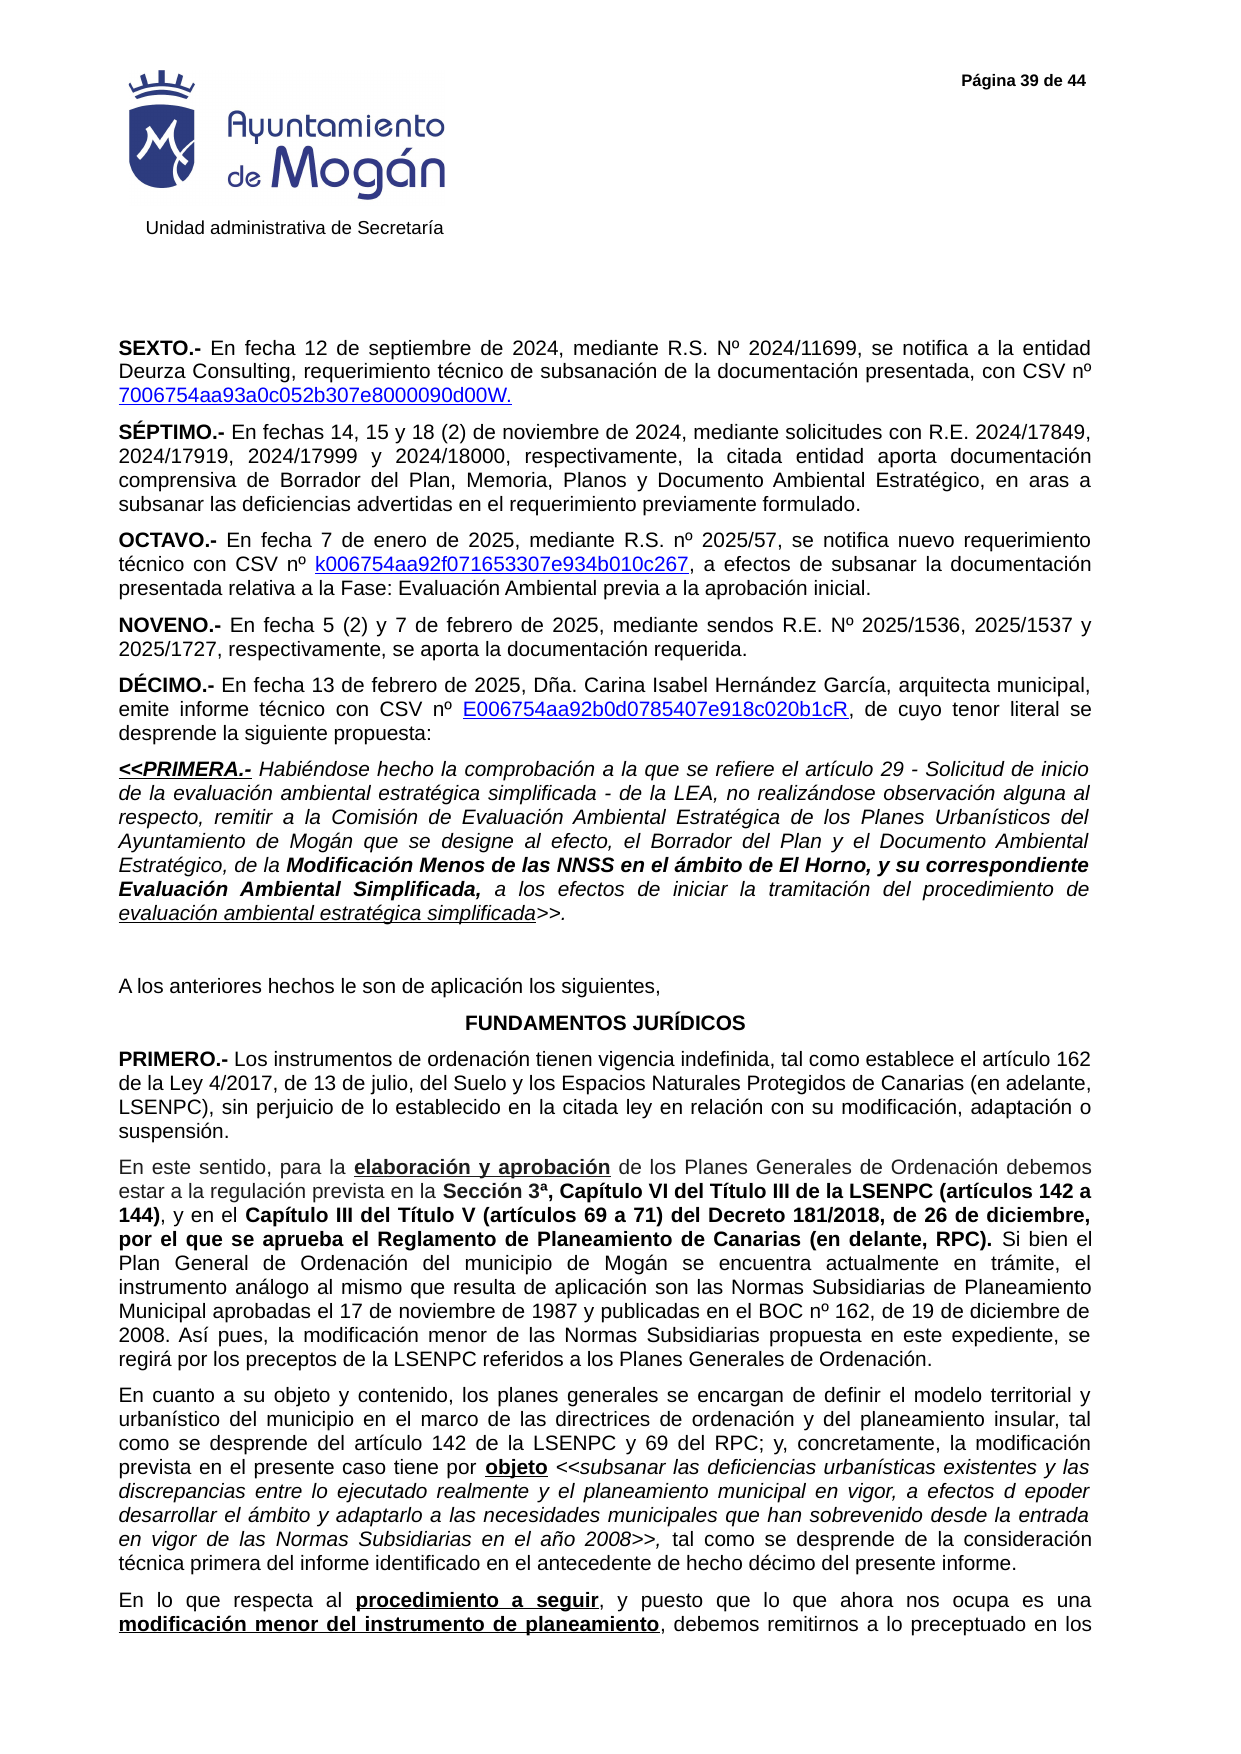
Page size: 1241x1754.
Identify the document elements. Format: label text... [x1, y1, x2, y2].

text NOVENO.- En fecha 5 (2) y 7 de febrero de 2025, mediante sendos R.E. Nº 2025/1536, 2025/1537 y 2025/1727, respectivamente, se aporta la documentación requerida. [118, 612, 1092, 660]
text SEXTO.- En fecha 12 de septiembre de 2024, mediante R.S. Nº 2024/11699, se notifica a la entidad Deurza Consulting, requerimiento técnico de subsanación de la documentación presentada, con CSV nº 7006754aa93a0c052b307e8000090d00W. [118, 335, 1092, 407]
text A los anteriores hechos le son de aplicación los siguientes, [118, 974, 1092, 998]
picture [128, 70, 445, 206]
text <<PRIMERA.- Habiéndose hecho la comprobación a la que se refiere el artículo 29 - Solicitud de inicio de la evaluación ambiental estratégica simplificada - de la LEA, no realizándose observación alguna al respecto, remitir a la Comisión de Evaluación Ambiental Estratégica de los Planes Urbanísticos del Ayuntamiento de Mogán que se designe al efecto, el Borrador del Plan y el Documento Ambiental Estratégico, de la Modificación Menos de las NNSS en el ámbito de El Horno, y su correspondiente Evaluación Ambiental Simplificada, a los efectos de iniciar la tramitación del procedimiento de evaluación ambiental estratégica simplificada>>. [118, 757, 1092, 925]
text DÉCIMO.- En fecha 13 de febrero de 2025, Dña. Carina Isabel Hernández García, arquitecta municipal, emite informe técnico con CSV nº E006754aa92b0d0785407e918c020b1cR, de cuyo tenor literal se desprende la siguiente propuesta: [118, 673, 1092, 745]
text SÉPTIMO.- En fechas 14, 15 y 18 (2) de noviembre de 2024, mediante solicitudes con R.E. 2024/17849, 2024/17919, 2024/17999 y 2024/18000, respectivamente, la citada entidad aporta documentación comprensiva de Borrador del Plan, Memoria, Planos y Documento Ambiental Estratégico, en aras a subsanar las deficiencias advertidas en el requerimiento previamente formulado. [118, 420, 1092, 516]
text PRIMERO.- Los instrumentos de ordenación tienen vigencia indefinida, tal como establece el artículo 162 de la Ley 4/2017, de 13 de julio, del Suelo y los Espacios Naturales Protegidos de Canarias (en adelante, LSENPC), sin perjuicio de lo establecido en la citada ley en relación con su modificación, adaptación o suspensión. [118, 1047, 1092, 1143]
text FUNDAMENTOS JURÍDICOS [118, 1010, 1092, 1034]
text OCTAVO.- En fecha 7 de enero de 2025, mediante R.S. nº 2025/57, se notifica nuevo requerimiento técnico con CSV nº k006754aa92f071653307e934b010c267, a efectos de subsanar la documentación presentada relativa a la Fase: Evaluación Ambiental previa a la aprobación inicial. [118, 528, 1092, 600]
text En lo que respecta al procedimiento a seguir, y puesto que lo que ahora nos ocupa es una modificación menor del instrumento de planeamiento, debemos remitirnos a lo preceptuado en los [118, 1587, 1092, 1635]
text En cuanto a su objeto y contenido, los planes generales se encargan de definir el modelo territorial y urbanístico del municipio en el marco de las directrices de ordenación y del planeamiento insular, tal como se desprende del artículo 142 de la LSENPC y 69 del RPC; y, concretamente, la modificación prevista en el presente caso tiene por objeto <<subsanar las deficiencias urbanísticas existentes y las discrepancias entre lo ejecutado realmente y el planeamiento municipal en vigor, a efectos d epoder desarrollar el ámbito y adaptarlo a las necesidades municipales que han sobrevenido desde la entrada en vigor de las Normas Subsidiarias en el año 2008>>, tal como se desprende de la consideración técnica primera del informe identificado en el antecedente de hecho décimo del presente informe. [118, 1383, 1092, 1575]
text En este sentido, para la elaboración y aprobación de los Planes Generales de Ordenación debemos estar a la regulación prevista en la Sección 3ª, Capítulo VI del Título III de la LSENPC (artículos 142 a 144), y en el Capítulo III del Título V (artículos 69 a 71) del Decreto 181/2018, de 26 de diciembre, por el que se aprueba el Reglamento de Planeamiento de Canarias (en delante, RPC). Si bien el Plan General de Ordenación del municipio de Mogán se encuentra actualmente en trámite, el instrumento análogo al mismo que resulta de aplicación son las Normas Subsidiarias de Planeamiento Municipal aprobadas el 17 de noviembre de 1987 y publicadas en el BOC nº 162, de 19 de diciembre de 2008. Así pues, la modificación menor de las Normas Subsidiarias propuesta en este expediente, se regirá por los preceptos de la LSENPC referidos a los Planes Generales de Ordenación. [118, 1155, 1092, 1371]
